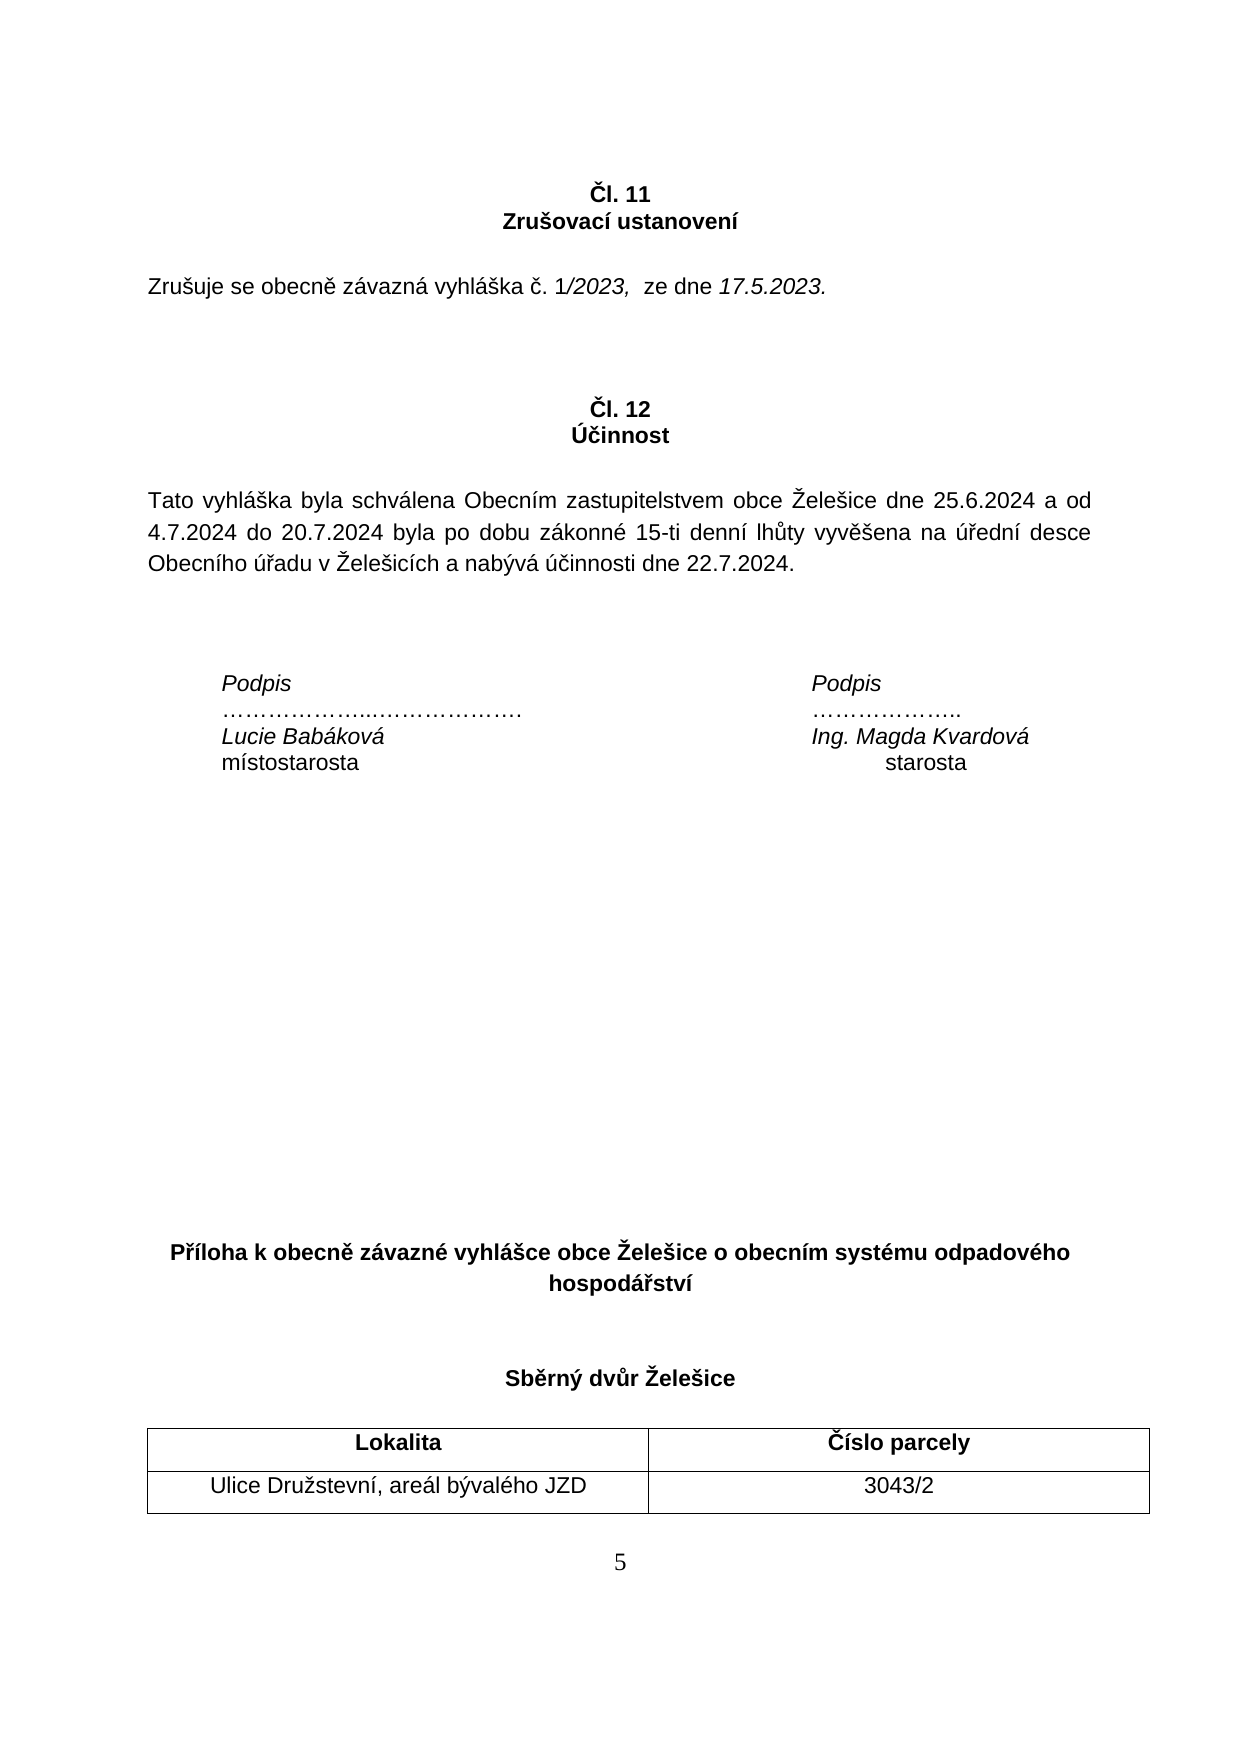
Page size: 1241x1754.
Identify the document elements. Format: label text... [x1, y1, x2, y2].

text ………………...………………. ……………….. [221, 696, 1092, 723]
text Zrušuje se obecně závazná vyhláška č. 1/2023, ze dne 17.5.2023. [148, 273, 1092, 299]
table_cell Ulice Družstevní, areál bývalého JZD [148, 1472, 648, 1513]
text Příloha k obecně závazné vyhlášce obce Želešice o obecním systému odpadového hospodářství [148, 1238, 1092, 1296]
text Lucie Babáková Ing. Magda Kvardová [148, 723, 1092, 749]
text Sběrný dvůr Želešice [148, 1365, 1092, 1391]
text Podpis Podpis [148, 670, 1092, 696]
text Účinnost [148, 422, 1092, 448]
table_cell 3043/2 [649, 1472, 1149, 1513]
text Zrušovací ustanovení [148, 208, 1092, 234]
text Čl. 11 [148, 181, 1092, 208]
text Tato vyhláška byla schválena Obecním zastupitelstvem obce Želešice dne 25.6.2024 a od 4.7.2024 do 20.7.2024 byla po dobu zákonné 15-ti denní lhůty vyvěšena na úřední desce Obecního úřadu v Želešicích a nabývá účinnosti dne 22.7.2024. [148, 487, 1092, 577]
text místostarosta starosta [221, 749, 1092, 775]
table_header Lokalita [148, 1429, 648, 1471]
text Čl. 12 [148, 396, 1092, 422]
table_header Číslo parcely [649, 1429, 1149, 1471]
